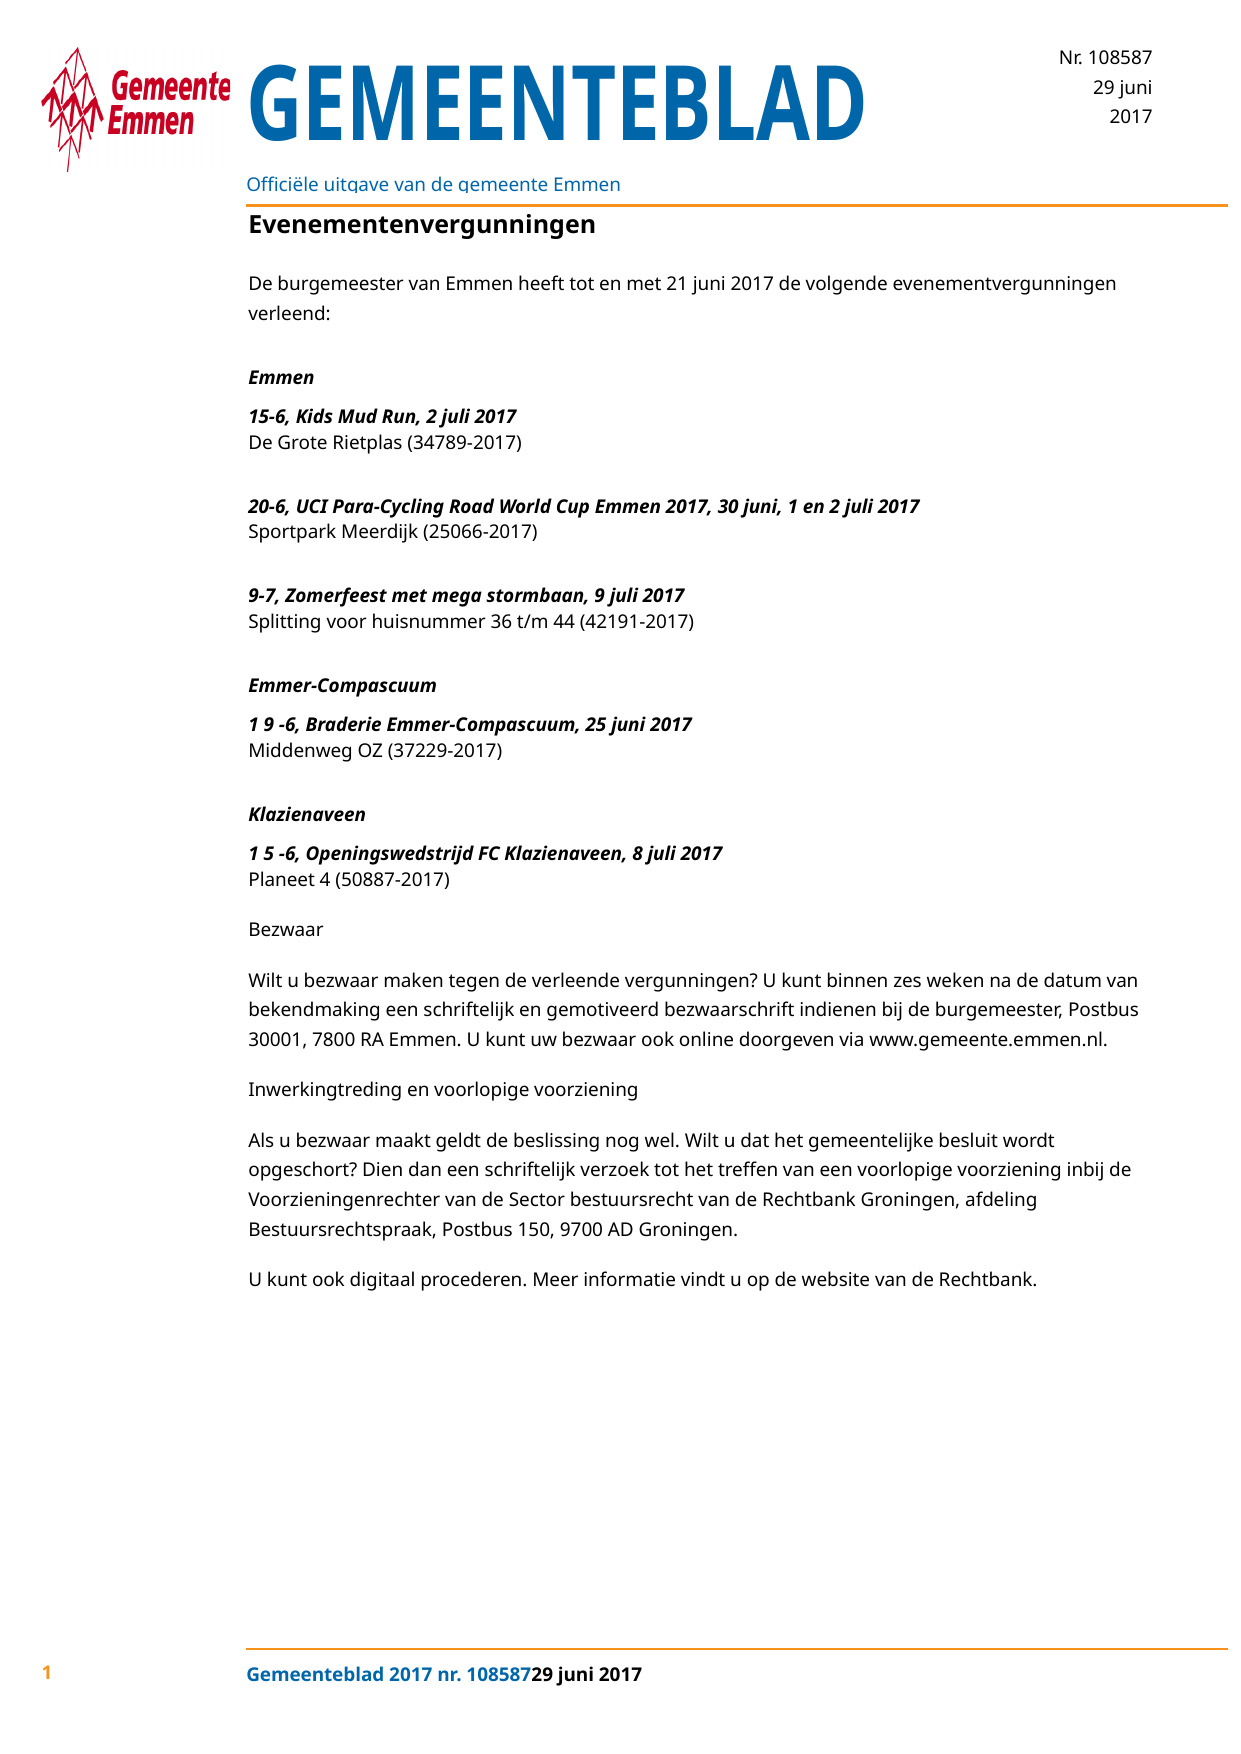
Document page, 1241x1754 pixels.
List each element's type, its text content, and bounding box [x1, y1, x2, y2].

text Sportpark Meerdijk (25066-2017) [248, 518, 1152, 544]
text Emmen [248, 364, 1152, 389]
text Emmer-Compascuum [248, 672, 1152, 698]
text Planeet 4 (50887-2017) [248, 866, 1152, 892]
text De burgemeester van Emmen heeft tot en met 21 juni 2017 de volgende evenementvergunningen verleend: [248, 270, 1152, 326]
text Splitting voor huisnummer 36 t/m 44 (42191-2017) [248, 608, 1152, 634]
text De Grote Rietplas (34789-2017) [248, 429, 1152, 454]
picture [41, 47, 231, 172]
text Middenweg OZ (37229-2017) [248, 737, 1152, 763]
text U kunt ook digitaal procederen. Meer informatie vindt u op de website van de Rechtbank. [248, 1266, 1152, 1292]
text 20-6, UCI Para-Cycling Road World Cup Emmen 2017, 30 juni, 1 en 2 juli 2017 [248, 493, 1152, 518]
text Evenementenvergunningen [248, 207, 1152, 241]
text 9-7, Zomerfeest met mega stormbaan, 9 juli 2017 [248, 582, 1152, 608]
text 15-6, Kids Mud Run, 2 juli 2017 [248, 403, 1152, 429]
text Bezwaar [248, 917, 1152, 942]
text Wilt u bezwaar maken tegen de verleende vergunningen? U kunt binnen zes weken na de datum van bekendmaking een schriftelijk en gemotiveerd bezwaarschrift indienen bij de burgemeester, Postbus 30001, 7800 RA Emmen. U kunt uw bezwaar ook online doorgeven via www.gemeente.emmen.nl. [248, 967, 1152, 1052]
text 1 9 -6, Braderie Emmer-Compascuum, 25 juni 2017 [248, 711, 1152, 737]
text Klazienaveen [248, 801, 1152, 827]
text Inwerkingtreding en voorlopige voorziening [248, 1077, 1152, 1102]
text 1 5 -6, Openingswedstrijd FC Klazienaveen, 8 juli 2017 [248, 840, 1152, 866]
text Als u bezwaar maakt geldt de beslissing nog wel. Wilt u dat het gemeentelijke besluit wordt opgeschort? Dien dan een schriftelijk verzoek tot het treffen van een voorlopige voorziening inbij de Voorzieningenrechter van de Sector bestuursrecht van de Rechtbank Groningen, afdeling Bestuursrechtspraak, Postbus 150, 9700 AD Groningen. [248, 1127, 1152, 1241]
